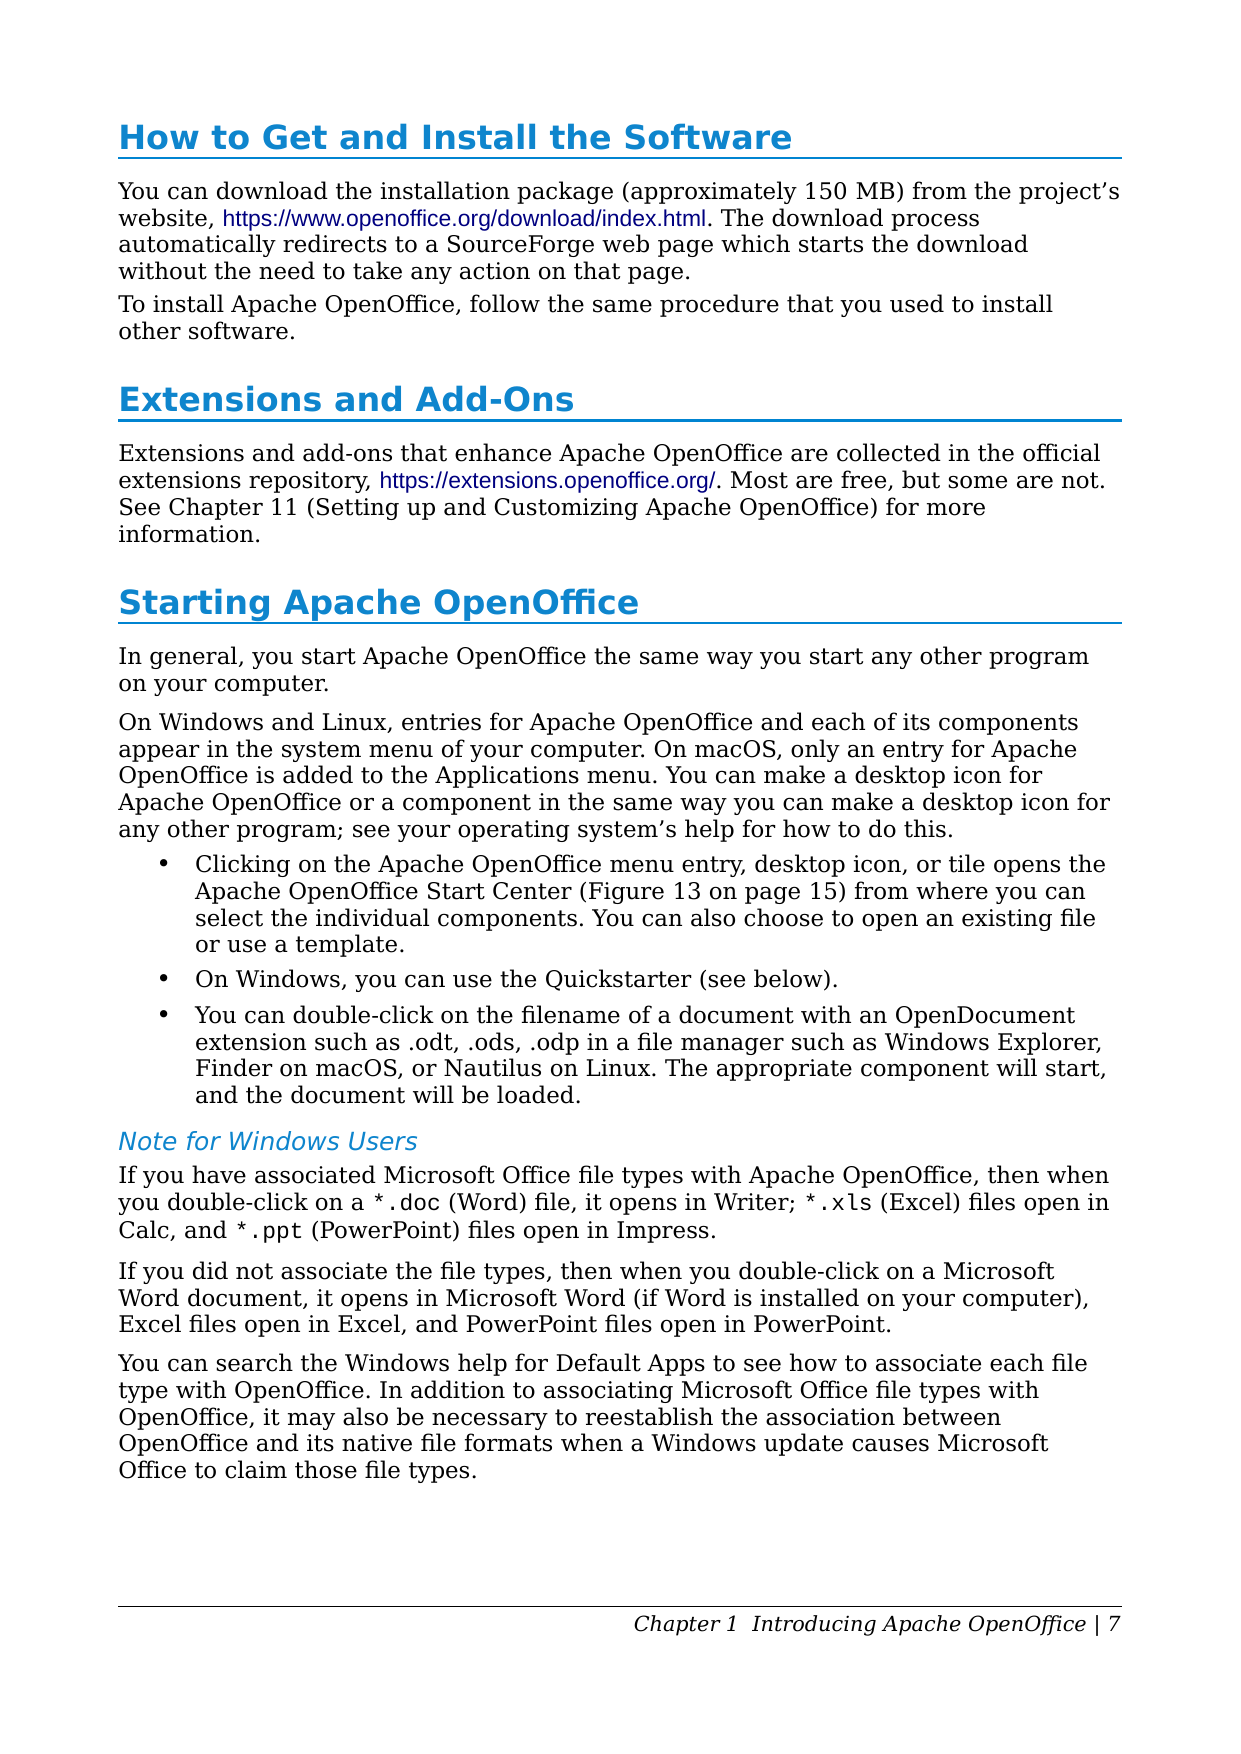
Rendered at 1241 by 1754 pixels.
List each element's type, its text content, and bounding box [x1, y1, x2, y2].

text To install Apache OpenOffice, follow the same procedure that you used to install other software. [118, 291, 1122, 344]
subtitle How to Get and Install the Software [118, 118, 1122, 157]
text If you did not associate the file types, then when you double-click on a Microsoft Word document, it opens in Microsoft Word (if Word is installed on your computer), Excel files open in Excel, and PowerPoint files open in PowerPoint. [118, 1258, 1122, 1338]
list On Windows, you can use the Quickstarter (see below). [156, 964, 1122, 993]
text In general, you start Apache OpenOffice the same way you start any other program on your computer. [118, 643, 1122, 697]
text If you have associated Microsoft Office file types with Apache OpenOffice, then when you double-click on a *.doc (Word) file, it opens in Writer; *.xls (Excel) files open in Calc, and *.ppt (PowerPoint) files open in Impress. [118, 1163, 1122, 1246]
list On Windows and Linux, entries for Apache OpenOffice and each of its components appear in the system menu of your computer. On macOS, only an entry for Apache OpenOffice is added to the Applications menu. You can make a desktop icon for Apache OpenOffice or a component in the same way you can make a desktop icon for any other program; see your operating system’s help for how to do this. [118, 709, 1122, 842]
list You can double-click on the filename of a document with an OpenDocument extension such as .odt, .ods, .odp in a file manager such as Windows Explorer, Finder on macOS, or Nautilus on Linux. The appropriate component will start, and the document will be loaded. [156, 1000, 1122, 1109]
subtitle Starting Apache OpenOffice [118, 583, 1122, 622]
subtitle Note for Windows Users [118, 1127, 1122, 1156]
list You can download the installation package (approximately 150 MB) from the project’s website, https://www.openoffice.org/download/index.html. The download process automatically redirects to a SourceForge web page which starts the download without the need to take any action on that page. [118, 178, 1122, 285]
list Clicking on the Apache OpenOffice menu entry, desktop icon, or tile opens the Apache OpenOffice Start Center (Figure 13 on page 15) from where you can select the individual components. You can also choose to open an existing file or use a template. [156, 849, 1122, 958]
text You can search the Windows help for Default Apps to see how to associate each file type with OpenOffice. In addition to associating Microsoft Office file types with OpenOffice, it may also be necessary to reestablish the association between OpenOffice and its native file formats when a Windows update causes Microsoft Office to claim those file types. [118, 1351, 1122, 1484]
text Extensions and add-ons that enhance Apache OpenOffice are collected in the official extensions repository, https://extensions.openoffice.org/. Most are free, but some are not. See Chapter 11 (Setting up and Customizing Apache OpenOffice) for more information. [118, 441, 1122, 547]
subtitle Extensions and Add-Ons [118, 381, 1122, 419]
